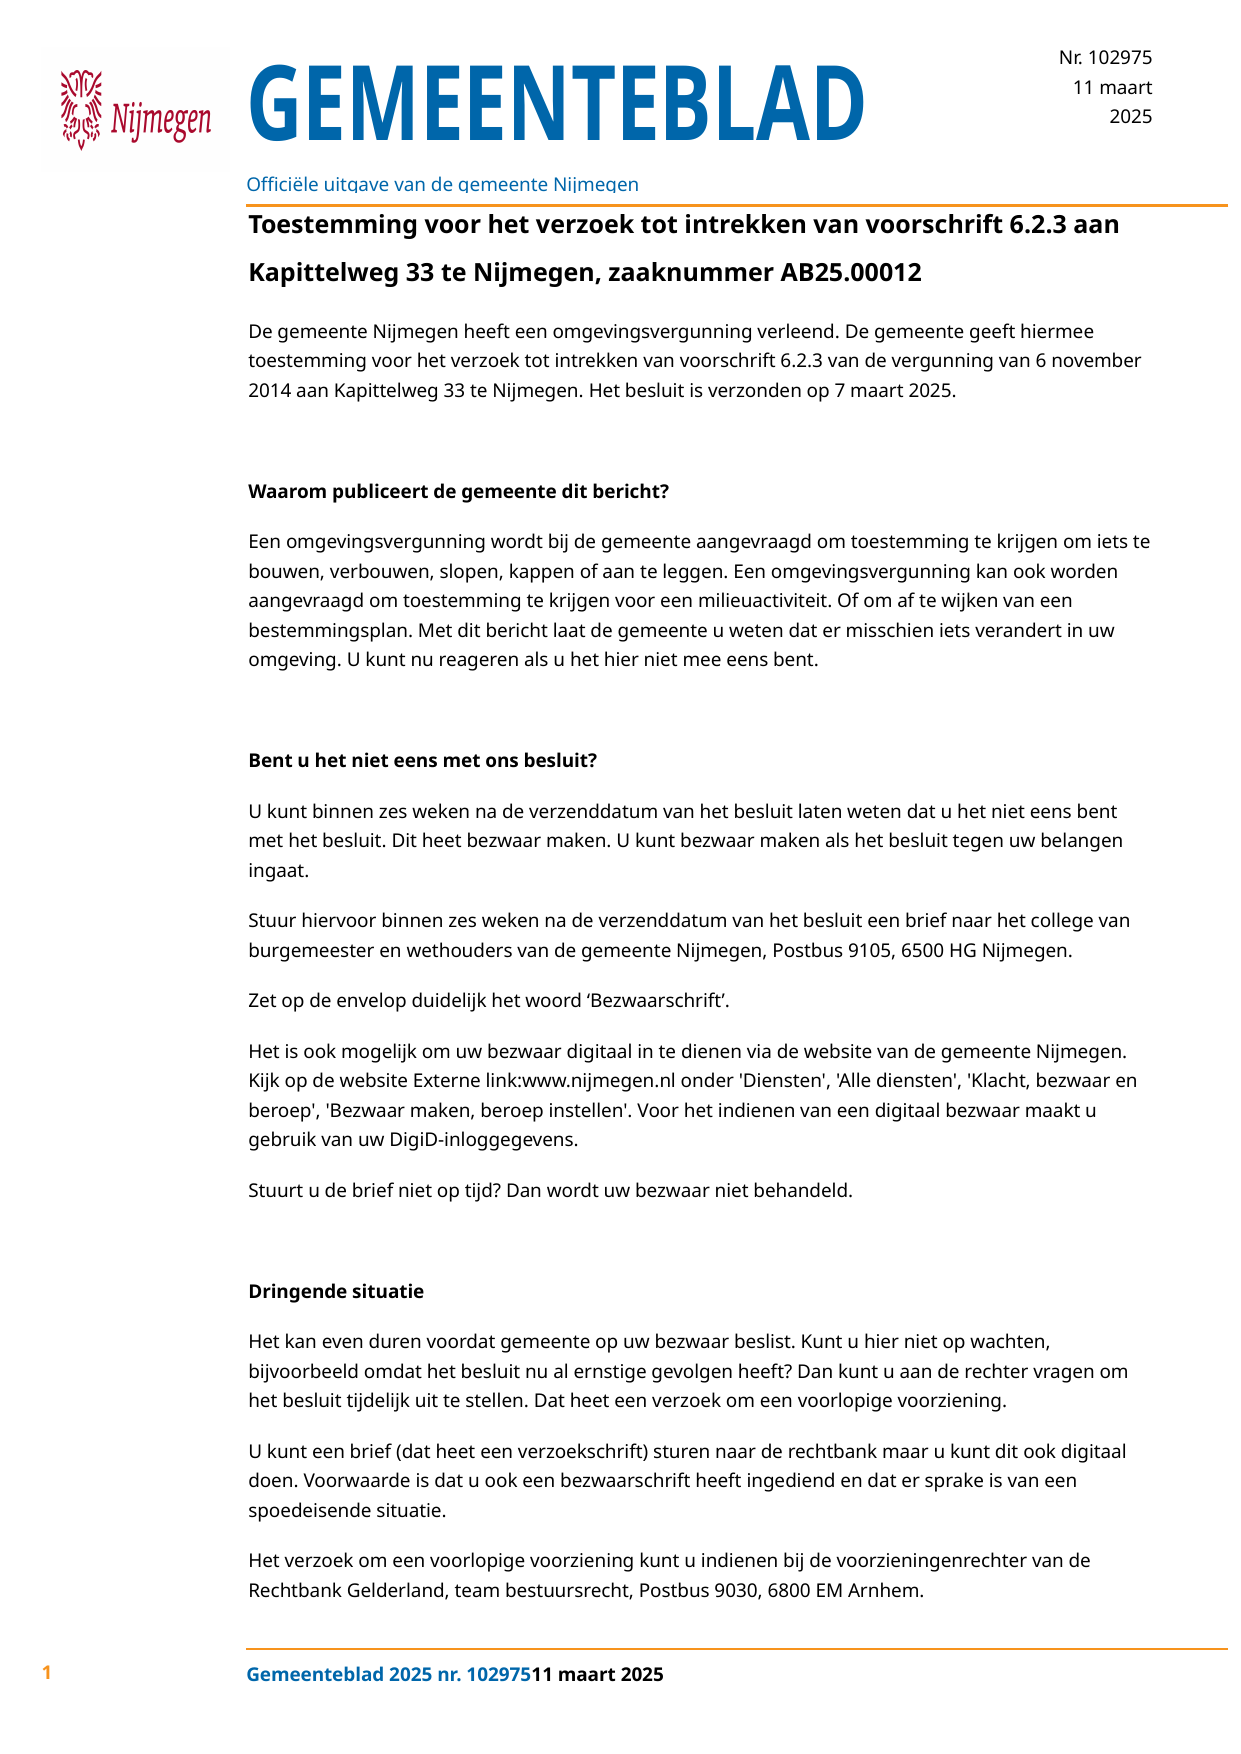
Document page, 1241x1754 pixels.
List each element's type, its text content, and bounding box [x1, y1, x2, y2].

text Toestemming voor het verzoek tot intrekken van voorschrift 6.2.3 aan Kapittelweg 33 te Nijmegen, zaaknummer AB25.00012 [248, 207, 1152, 288]
picture [41, 47, 231, 172]
text U kunt een brief (dat heet een verzoekschrift) sturen naar de rechtbank maar u kunt dit ook digitaal doen. Voorwaarde is dat u ook een bezwaarschrift heeft ingediend en dat er sprake is van een spoedeisende situatie. [248, 1438, 1152, 1523]
text Stuurt u de brief niet op tijd? Dan wordt uw bezwaar niet behandeld. [248, 1177, 1152, 1203]
text Het kan even duren voordat gemeente op uw bezwaar beslist. Kunt u hier niet op wachten, bijvoorbeeld omdat het besluit nu al ernstige gevolgen heeft? Dan kunt u aan de rechter vragen om het besluit tijdelijk uit te stellen. Dat heet een verzoek om een voorlopige voorziening. [248, 1328, 1152, 1413]
text Het verzoek om een voorlopige voorziening kunt u indienen bij de voorzieningenrechter van de Rechtbank Gelderland, team bestuursrecht, Postbus 9030, 6800 EM Arnhem. [248, 1547, 1152, 1603]
text Waarom publiceert de gemeente dit bericht? [248, 478, 1152, 504]
text De gemeente Nijmegen heeft een omgevingsvergunning verleend. De gemeente geeft hiermee toestemming voor het verzoek tot intrekken van voorschrift 6.2.3 van de vergunning van 6 november 2014 aan Kapittelweg 33 te Nijmegen. Het besluit is verzonden op 7 maart 2025. [248, 318, 1152, 403]
text Het is ook mogelijk om uw bezwaar digitaal in te dienen via de website van de gemeente Nijmegen. Kijk op de website Externe link:www.nijmegen.nl onder 'Diensten', 'Alle diensten', 'Klacht, bezwaar en beroep', 'Bezwaar maken, beroep instellen'. Voor het indienen van een digitaal bezwaar maakt u gebruik van uw DigiD-inloggegevens. [248, 1038, 1152, 1152]
text U kunt binnen zes weken na de verzenddatum van het besluit laten weten dat u het niet eens bent met het besluit. Dit heet bezwaar maken. U kunt bezwaar maken als het besluit tegen uw belangen ingaat. [248, 798, 1152, 883]
text Dringende situatie [248, 1278, 1152, 1304]
text Zet op de envelop duidelijk het woord ‘Bezwaarschrift’. [248, 987, 1152, 1013]
text Een omgevingsvergunning wordt bij de gemeente aangevraagd om toestemming te krijgen om iets te bouwen, verbouwen, slopen, kappen of aan te leggen. Een omgevingsvergunning kan ook worden aangevraagd om toestemming te krijgen voor een milieuactiviteit. Of om af te wijken van een bestemmingsplan. Met dit bericht laat de gemeente u weten dat er misschien iets verandert in uw omgeving. U kunt nu reageren als u het hier niet mee eens bent. [248, 528, 1152, 672]
text Stuur hiervoor binnen zes weken na de verzenddatum van het besluit een brief naar het college van burgemeester en wethouders van de gemeente Nijmegen, Postbus 9105, 6500 HG Nijmegen. [248, 907, 1152, 963]
text Bent u het niet eens met ons besluit? [248, 747, 1152, 773]
